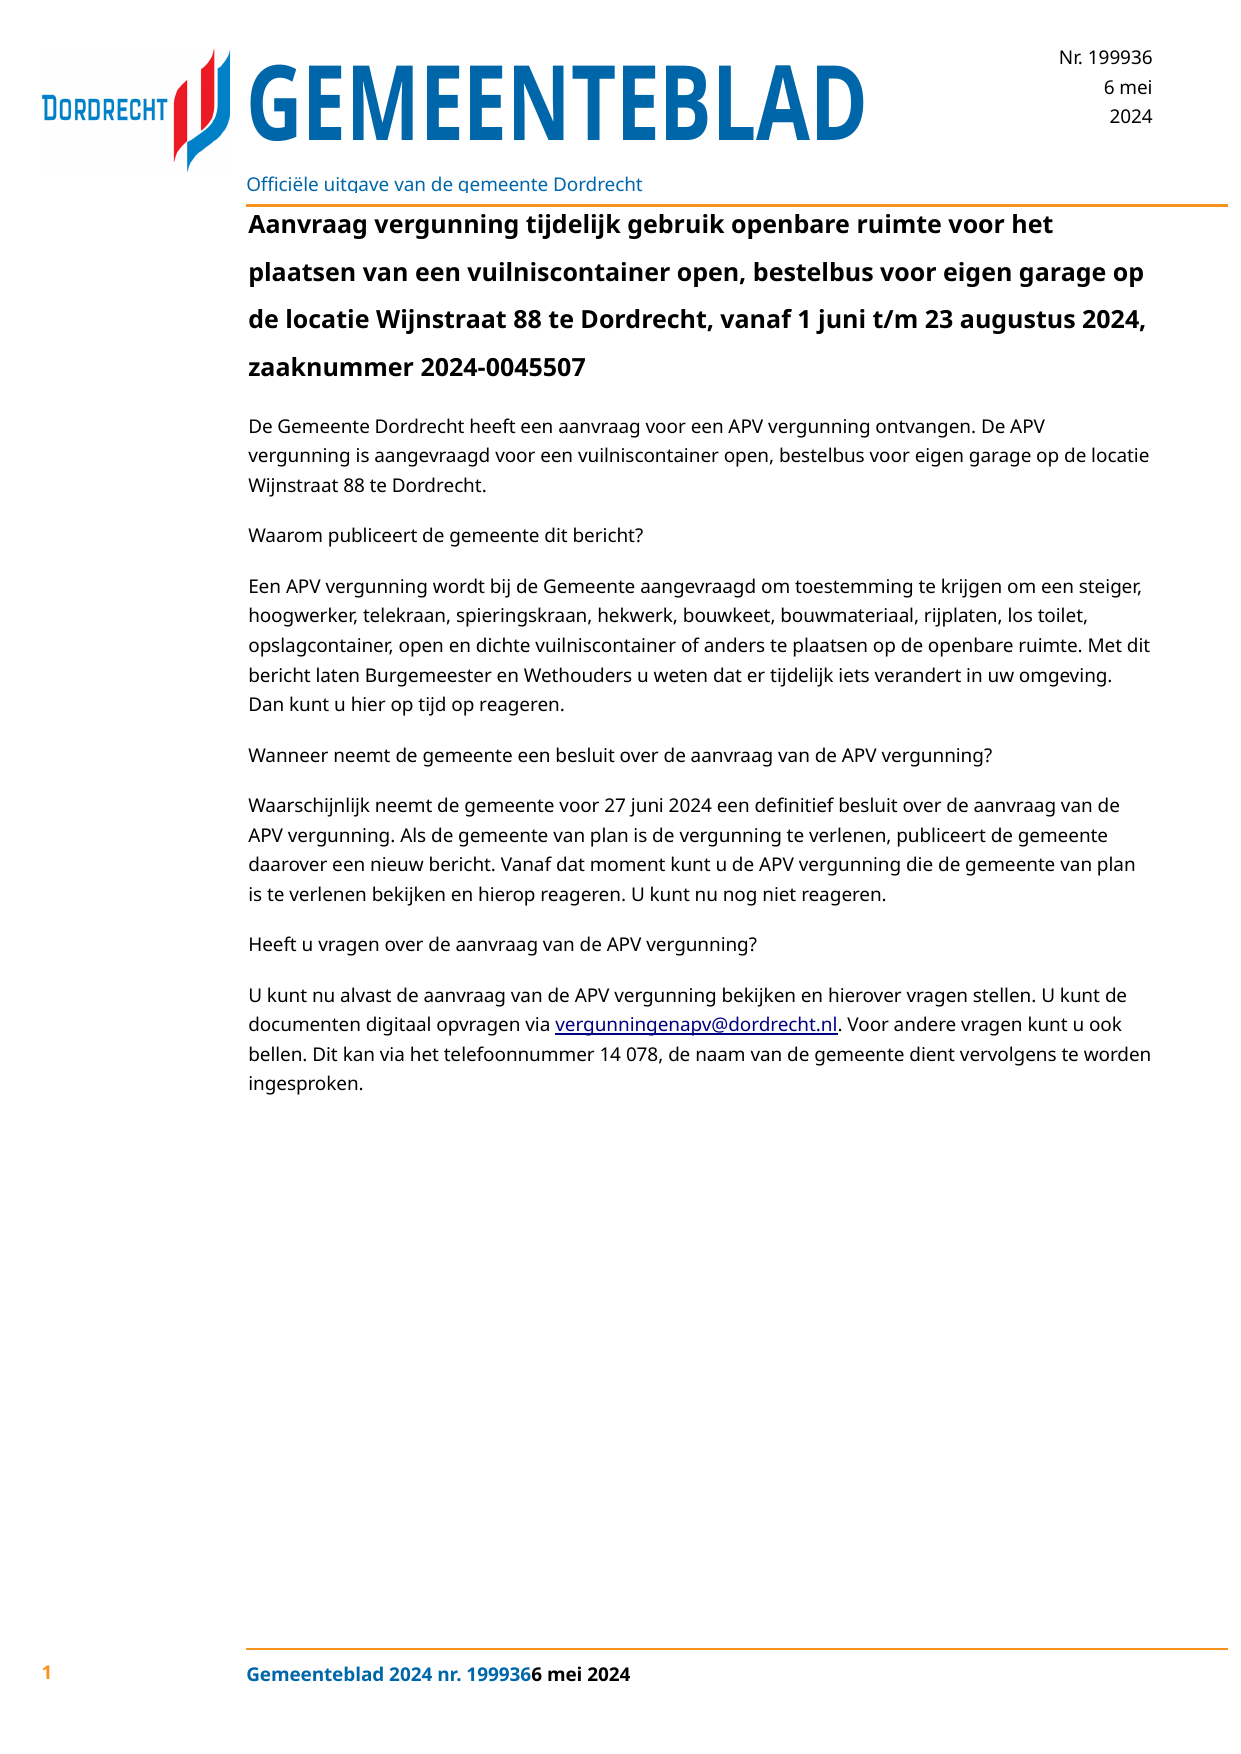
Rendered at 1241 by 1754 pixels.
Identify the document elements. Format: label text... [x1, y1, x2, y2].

text Wanneer neemt de gemeente een besluit over de aanvraag van de APV vergunning? [248, 742, 1152, 768]
text De Gemeente Dordrecht heeft een aanvraag voor een APV vergunning ontvangen. De APV vergunning is aangevraagd voor een vuilniscontainer open, bestelbus voor eigen garage op de locatie Wijnstraat 88 te Dordrecht. [248, 413, 1152, 498]
picture [41, 47, 231, 172]
text Heeft u vragen over de aanvraag van de APV vergunning? [248, 931, 1152, 957]
text Waarom publiceert de gemeente dit bericht? [248, 523, 1152, 548]
text Waarschijnlijk neemt de gemeente voor 27 juni 2024 een definitief besluit over de aanvraag van de APV vergunning. Als de gemeente van plan is de vergunning te verlenen, publiceert de gemeente daarover een nieuw bericht. Vanaf dat moment kunt u de APV vergunning die de gemeente van plan is te verlenen bekijken en hierop reageren. U kunt nu nog niet reageren. [248, 792, 1152, 907]
text Een APV vergunning wordt bij de Gemeente aangevraagd om toestemming te krijgen om een steiger, hoogwerker, telekraan, spieringskraan, hekwerk, bouwkeet, bouwmateriaal, rijplaten, los toilet, opslagcontainer, open en dichte vuilniscontainer of anders te plaatsen op de openbare ruimte. Met dit bericht laten Burgemeester en Wethouders u weten dat er tijdelijk iets verandert in uw omgeving. Dan kunt u hier op tijd op reageren. [248, 573, 1152, 717]
text U kunt nu alvast de aanvraag van de APV vergunning bekijken en hierover vragen stellen. U kunt de documenten digitaal opvragen via vergunningenapv@dordrecht.nl. Voor andere vragen kunt u ook bellen. Dit kan via het telefoonnummer 14 078, de naam van de gemeente dient vervolgens te worden ingesproken. [248, 982, 1152, 1096]
text Aanvraag vergunning tijdelijk gebruik openbare ruimte voor het plaatsen van een vuilniscontainer open, bestelbus voor eigen garage op de locatie Wijnstraat 88 te Dordrecht, vanaf 1 juni t/m 23 augustus 2024, zaaknummer 2024-0045507 [248, 207, 1152, 384]
